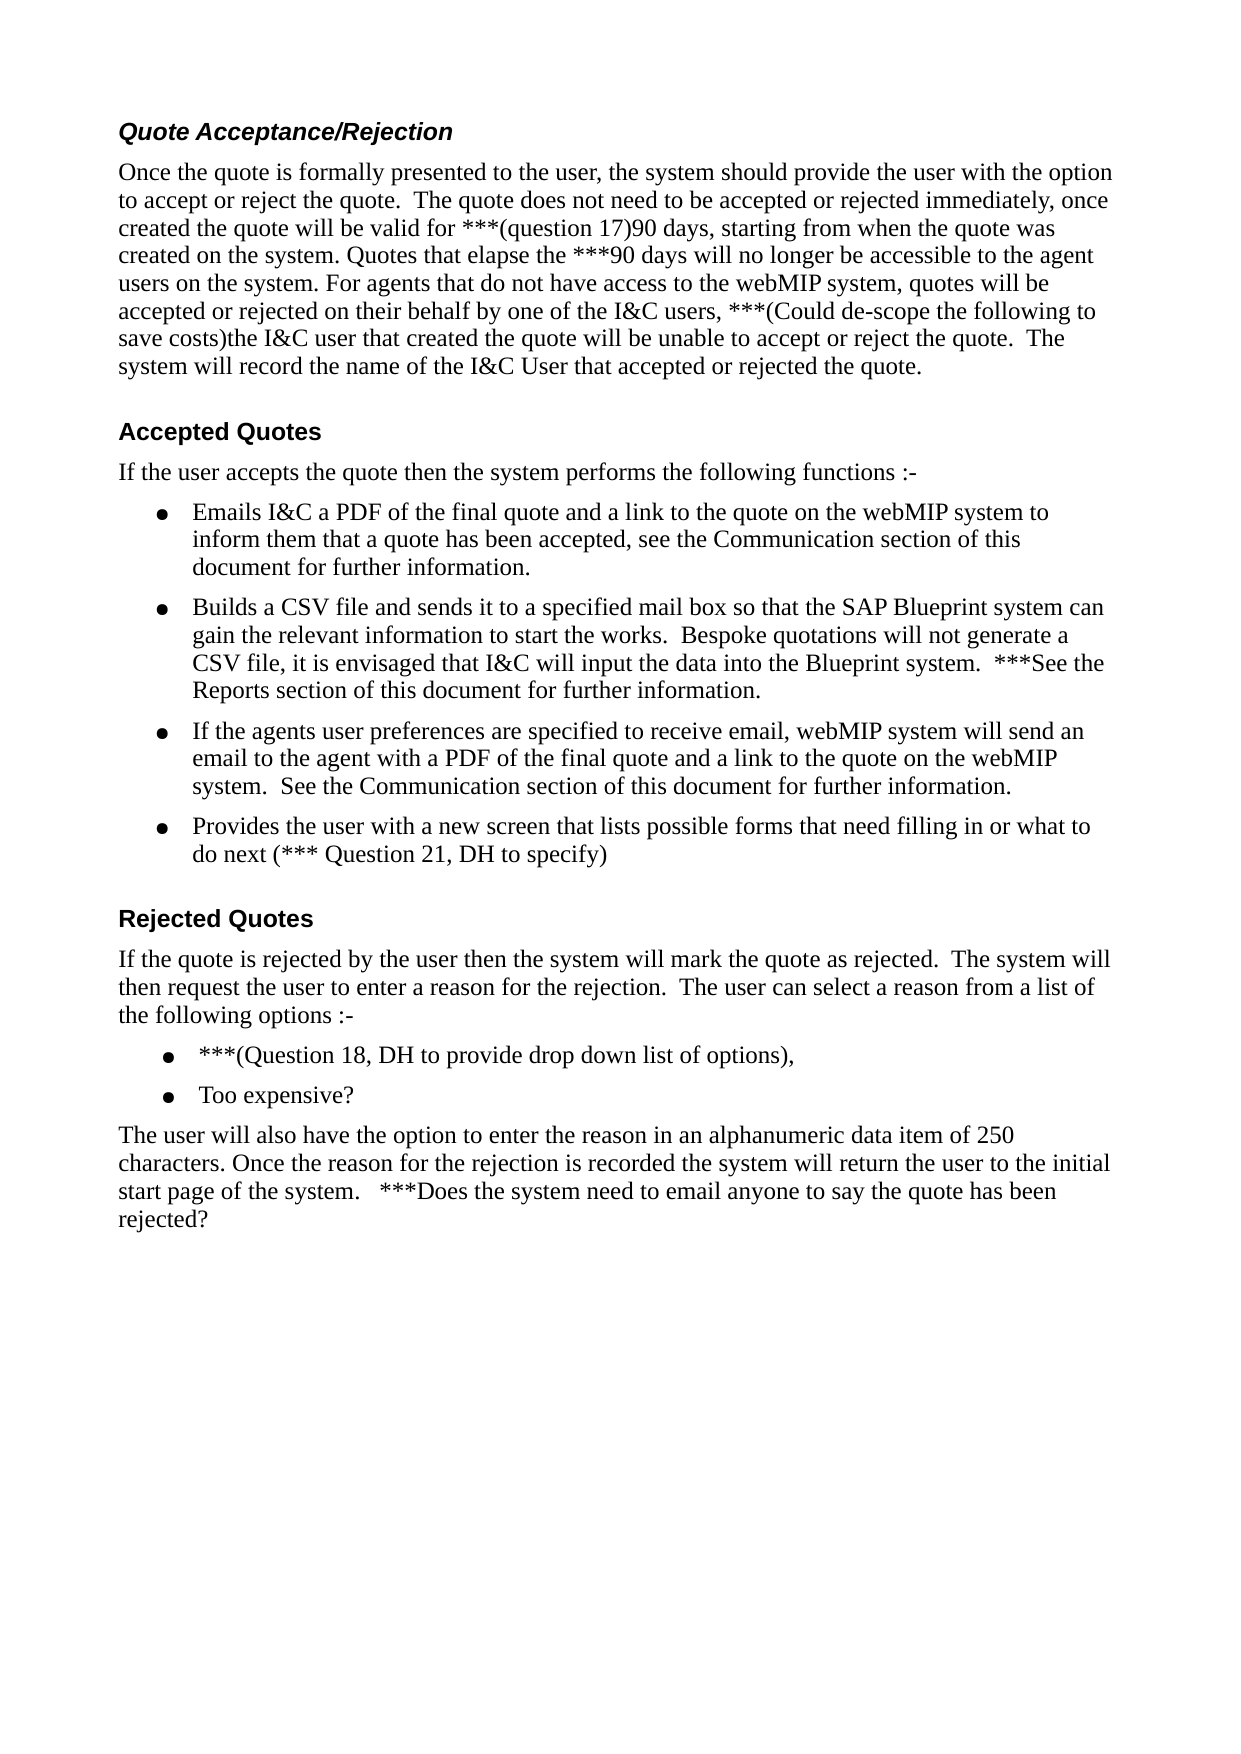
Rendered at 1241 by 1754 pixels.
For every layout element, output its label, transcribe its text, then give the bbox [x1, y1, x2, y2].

subtitle Rejected Quotes [118, 905, 1122, 933]
list Builds a CSV file and sends it to a specified mail box so that the SAP Blueprint system can gain the relevant information to start the works. Bespoke quotations will not generate a CSV file, it is envisaged that I&C will input the data into the Blueprint system. ***See the Reports section of this document for further information. [154, 593, 1122, 704]
subtitle Accepted Quotes [118, 417, 1122, 445]
text Once the quote is formally presented to the user, the system should provide the user with the option to accept or reject the quote. The quote does not need to be accepted or rejected immediately, once created the quote will be valid for ***(question 17)90 days, starting from when the quote was created on the system. Quotes that elapse the ***90 days will no longer be accessible to the agent users on the system. For agents that do not have access to the webMIP system, quotes will be accepted or rejected on their behalf by one of the I&C users, ***(Could de-scope the following to save costs)the I&C user that created the quote will be unable to accept or reject the quote. The system will record the name of the I&C User that accepted or rejected the quote. [118, 158, 1122, 380]
text If the quote is rejected by the user then the system will mark the quote as rejected. The system will then request the user to enter a reason for the rejection. The user can select a reason from a list of the following options :- [118, 946, 1122, 1029]
list Provides the user with a new screen that lists possible forms that need filling in or what to do next (*** Question 21, DH to specify) [154, 812, 1122, 868]
text The user will also have the option to enter the reason in an alphanumeric data item of 250 characters. Once the reason for the rejection is recorded the system will return the user to the initial start page of the system. ***Does the system need to email anyone to say the quote has been rejected? [118, 1122, 1122, 1232]
subtitle Quote Acceptance/Rejection [118, 118, 1122, 146]
list Too expensive? [161, 1081, 1122, 1109]
text If the user accepts the quote then the system performs the following functions :- [118, 458, 1122, 485]
list Emails I&C a PDF of the final quote and a link to the quote on the webMIP system to inform them that a quote has been accepted, see the Communication section of this document for further information. [154, 498, 1122, 581]
list ***(Question 18, DH to provide drop down list of options), [161, 1041, 1122, 1069]
list If the agents user preferences are specified to receive email, webMIP system will send an email to the agent with a PDF of the final quote and a link to the quote on the webMIP system. See the Communication section of this document for further information. [154, 717, 1122, 800]
